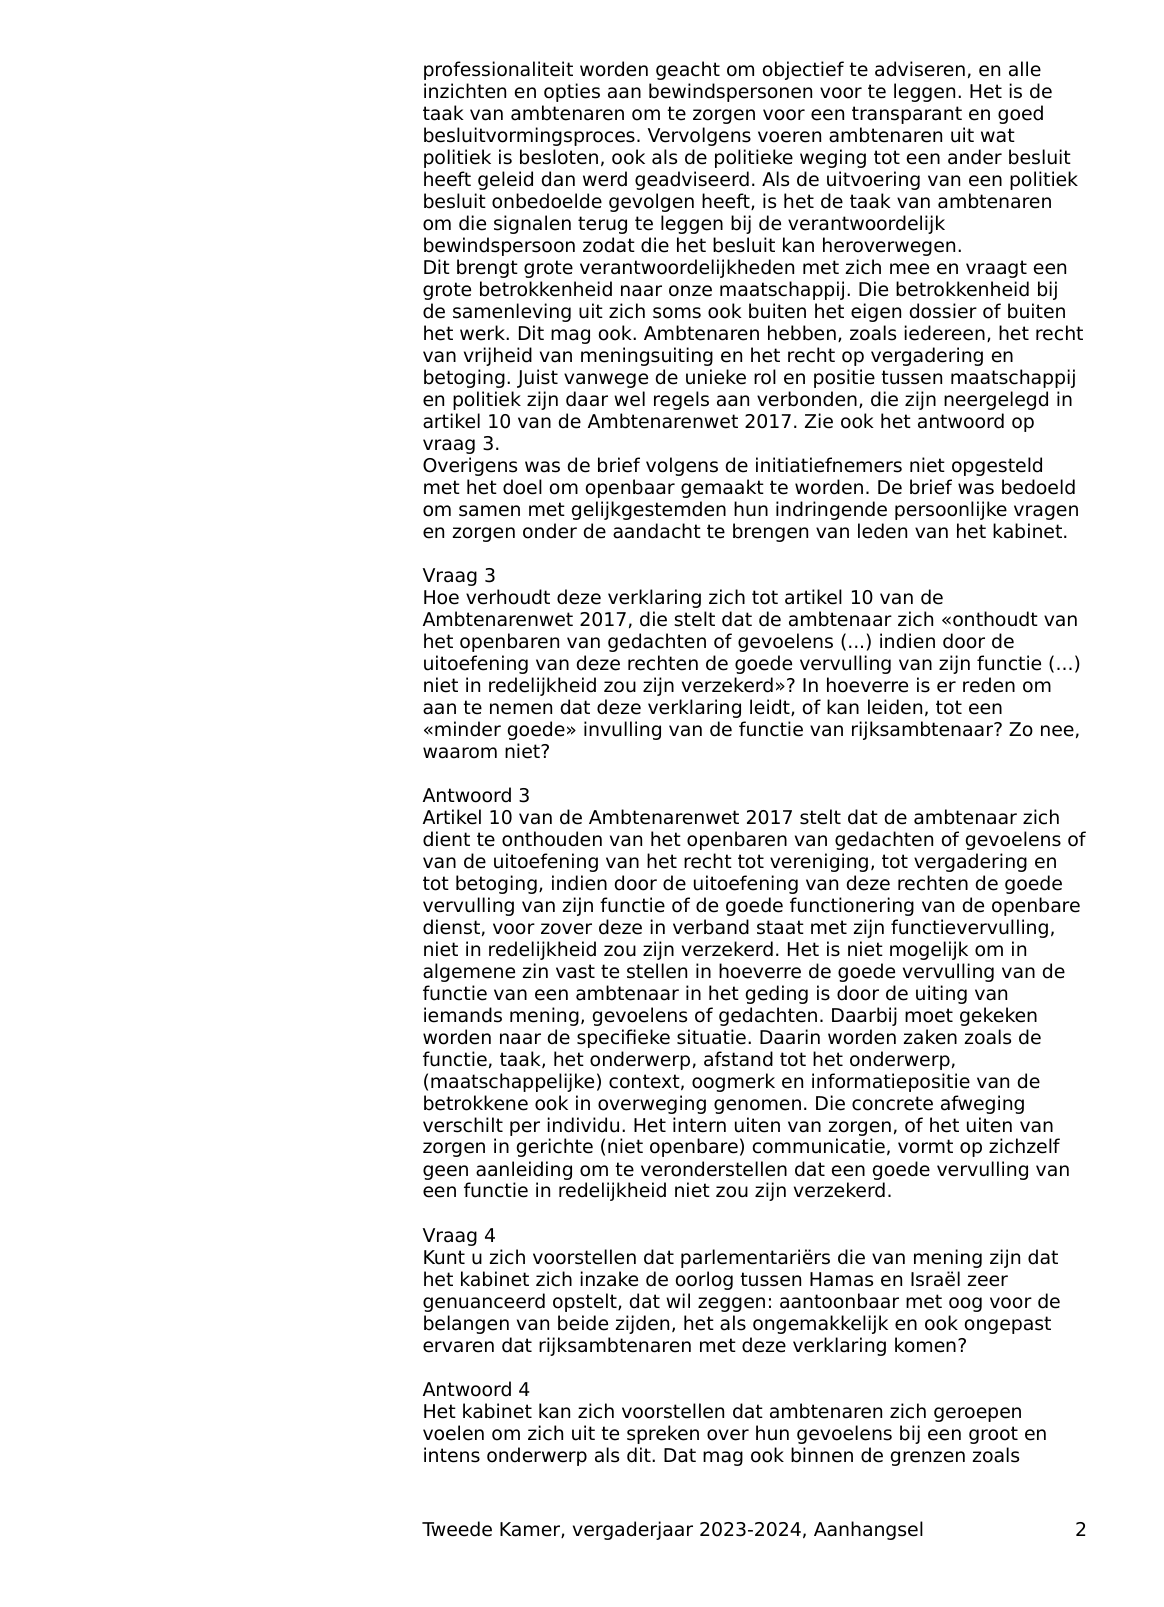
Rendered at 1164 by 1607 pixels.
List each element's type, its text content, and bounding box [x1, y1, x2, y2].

text Antwoord 4 [422, 1379, 1087, 1401]
text Kunt u zich voorstellen dat parlementariërs die van mening zijn dat het kabinet zich inzake de oorlog tussen Hamas en Israël zeer genuanceerd opstelt, dat wil zeggen: aantoonbaar met oog voor de belangen van beide zijden, het als ongemakkelijk en ook ongepast ervaren dat rijksambtenaren met deze verklaring komen? [422, 1247, 1087, 1356]
text Hoe verhoudt deze verklaring zich tot artikel 10 van de Ambtenarenwet 2017, die stelt dat de ambtenaar zich «onthoudt van het openbaren van gedachten of gevoelens (...) indien door de uitoefening van deze rechten de goede vervulling van zijn functie (...) niet in redelijkheid zou zijn verzekerd»? In hoeverre is er reden om aan te nemen dat deze verklaring leidt, of kan leiden, tot een «minder goede» invulling van de functie van rijksambtenaar? Zo nee, waarom niet? [422, 587, 1087, 763]
text Dit brengt grote verantwoordelijkheden met zich mee en vraagt een grote betrokkenheid naar onze maatschappij. Die betrokkenheid bij de samenleving uit zich soms ook buiten het eigen dossier of buiten het werk. Dit mag ook. Ambtenaren hebben, zoals iedereen, het recht van vrijheid van meningsuiting en het recht op vergadering en betoging. Juist vanwege de unieke rol en positie tussen maatschappij en politiek zijn daar wel regels aan verbonden, die zijn neergelegd in artikel 10 van de Ambtenarenwet 2017. Zie ook het antwoord op vraag 3. [422, 257, 1087, 455]
text Het kabinet kan zich voorstellen dat ambtenaren zich geroepen voelen om zich uit te spreken over hun gevoelens bij een groot en intens onderwerp als dit. Dat mag ook binnen de grenzen zoals [422, 1401, 1087, 1467]
text Overigens was de brief volgens de initiatiefnemers niet opgesteld met het doel om openbaar gemaakt te worden. De brief was bedoeld om samen met gelijkgestemden hun indringende persoonlijke vragen en zorgen onder de aandacht te brengen van leden van het kabinet. [422, 455, 1087, 543]
text Artikel 10 van de Ambtenarenwet 2017 stelt dat de ambtenaar zich dient te onthouden van het openbaren van gedachten of gevoelens of van de uitoefening van het recht tot vereniging, tot vergadering en tot betoging, indien door de uitoefening van deze rechten de goede vervulling van zijn functie of de goede functionering van de openbare dienst, voor zover deze in verband staat met zijn functievervulling, niet in redelijkheid zou zijn verzekerd. Het is niet mogelijk om in algemene zin vast te stellen in hoeverre de goede vervulling van de functie van een ambtenaar in het geding is door de uiting van iemands mening, gevoelens of gedachten. Daarbij moet gekeken worden naar de specifieke situatie. Daarin worden zaken zoals de functie, taak, het onderwerp, afstand tot het onderwerp, (maatschappelijke) context, oogmerk en informatiepositie van de betrokkene ook in overweging genomen. Die concrete afweging verschilt per individu. Het intern uiten van zorgen, of het uiten van zorgen in gerichte (niet openbare) communicatie, vormt op zichzelf geen aanleiding om te veronderstellen dat een goede vervulling van een functie in redelijkheid niet zou zijn verzekerd. [422, 807, 1087, 1202]
text Vraag 3 [422, 565, 1087, 587]
text professionaliteit worden geacht om objectief te adviseren, en alle inzichten en opties aan bewindspersonen voor te leggen. Het is de taak van ambtenaren om te zorgen voor een transparant en goed besluitvormingsproces. Vervolgens voeren ambtenaren uit wat politiek is besloten, ook als de politieke weging tot een ander besluit heeft geleid dan werd geadviseerd. Als de uitvoering van een politiek besluit onbedoelde gevolgen heeft, is het de taak van ambtenaren om die signalen terug te leggen bij de verantwoordelijk bewindspersoon zodat die het besluit kan heroverwegen. [422, 59, 1087, 257]
text Vraag 4 [422, 1224, 1087, 1247]
text Antwoord 3 [422, 785, 1087, 807]
